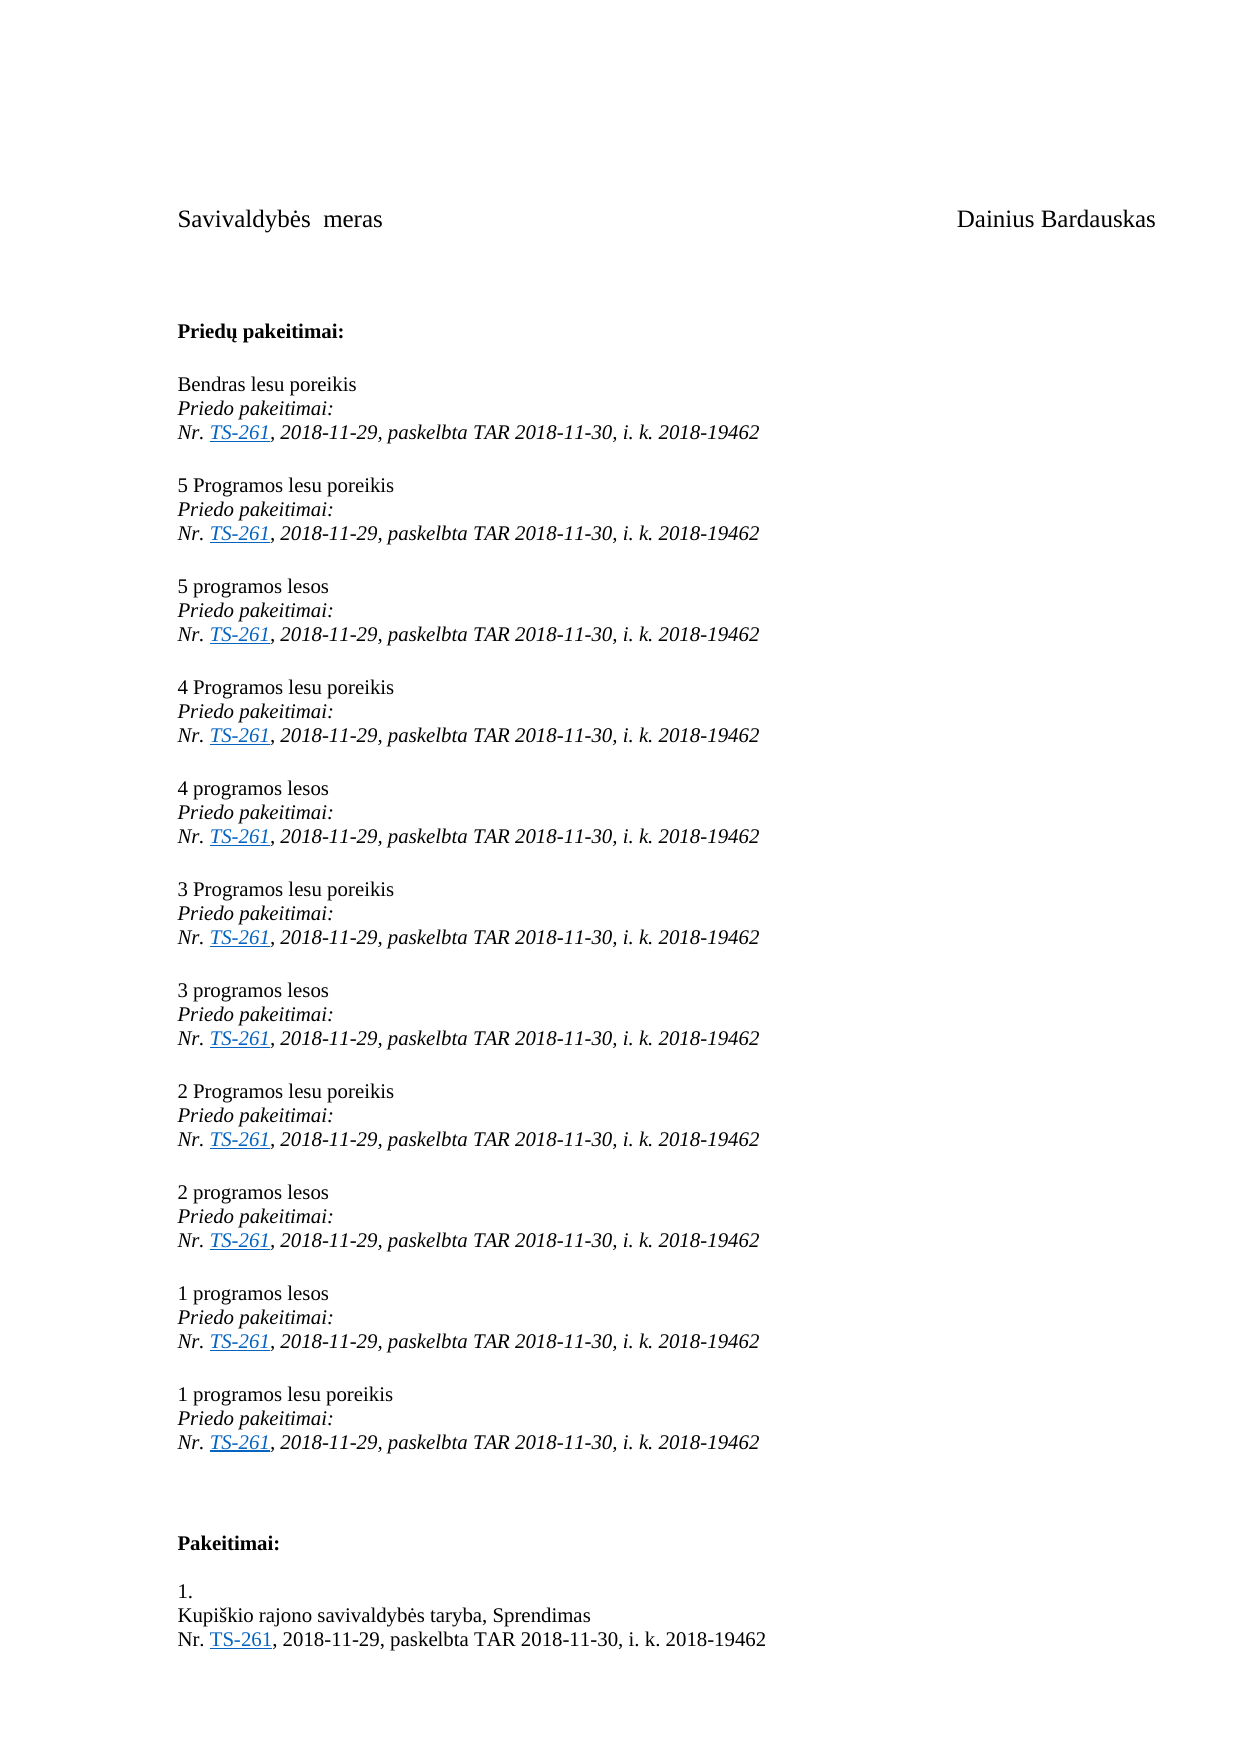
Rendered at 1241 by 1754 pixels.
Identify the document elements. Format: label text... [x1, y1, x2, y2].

text Nr. TS-261, 2018-11-29, paskelbta TAR 2018-11-30, i. k. 2018-19462 [177, 622, 1181, 646]
text Pakeitimai: [177, 1531, 1181, 1555]
text 5 programos lesos [177, 574, 1181, 598]
text 1 programos lesu poreikis [177, 1382, 1181, 1406]
text 5 Programos lesu poreikis [177, 473, 1181, 497]
text Priedo pakeitimai: [177, 396, 1181, 420]
text Nr. TS-261, 2018-11-29, paskelbta TAR 2018-11-30, i. k. 2018-19462 [177, 723, 1181, 747]
text Priedo pakeitimai: [177, 1204, 1181, 1228]
text Priedo pakeitimai: [177, 1002, 1181, 1026]
text Nr. TS-261, 2018-11-29, paskelbta TAR 2018-11-30, i. k. 2018-19462 [177, 1026, 1181, 1050]
text 3 Programos lesu poreikis [177, 877, 1181, 901]
text Nr. TS-261, 2018-11-29, paskelbta TAR 2018-11-30, i. k. 2018-19462 [177, 824, 1181, 848]
text 3 programos lesos [177, 978, 1181, 1002]
text Priedo pakeitimai: [177, 497, 1181, 521]
text 1 programos lesos [177, 1281, 1181, 1305]
text Priedo pakeitimai: [177, 699, 1181, 723]
text 4 Programos lesu poreikis [177, 675, 1181, 699]
text Priedo pakeitimai: [177, 1406, 1181, 1430]
text Priedo pakeitimai: [177, 1305, 1181, 1329]
text 2 programos lesos [177, 1180, 1181, 1204]
text Nr. TS-261, 2018-11-29, paskelbta TAR 2018-11-30, i. k. 2018-19462 [177, 420, 1181, 444]
text Bendras lesu poreikis [177, 372, 1181, 396]
text Kupiškio rajono savivaldybės taryba, Sprendimas [177, 1603, 1181, 1627]
text Priedo pakeitimai: [177, 598, 1181, 622]
text 2 Programos lesu poreikis [177, 1079, 1181, 1103]
text Nr. TS-261, 2018-11-29, paskelbta TAR 2018-11-30, i. k. 2018-19462 [177, 1329, 1181, 1353]
text 1. [177, 1579, 1181, 1603]
text Priedo pakeitimai: [177, 1103, 1181, 1127]
text Nr. TS-261, 2018-11-29, paskelbta TAR 2018-11-30, i. k. 2018-19462 [177, 521, 1181, 545]
text Nr. TS-261, 2018-11-29, paskelbta TAR 2018-11-30, i. k. 2018-19462 [177, 925, 1181, 949]
text Priedo pakeitimai: [177, 800, 1181, 824]
text Nr. TS-261, 2018-11-29, paskelbta TAR 2018-11-30, i. k. 2018-19462 [177, 1627, 1181, 1651]
text Priedo pakeitimai: [177, 901, 1181, 925]
text Savivaldybės meras Dainius Bardauskas [177, 204, 1181, 233]
text Nr. TS-261, 2018-11-29, paskelbta TAR 2018-11-30, i. k. 2018-19462 [177, 1127, 1181, 1151]
text 4 programos lesos [177, 776, 1181, 800]
text Nr. TS-261, 2018-11-29, paskelbta TAR 2018-11-30, i. k. 2018-19462 [177, 1228, 1181, 1252]
text Nr. TS-261, 2018-11-29, paskelbta TAR 2018-11-30, i. k. 2018-19462 [177, 1430, 1181, 1454]
text Priedų pakeitimai: [177, 319, 1181, 343]
